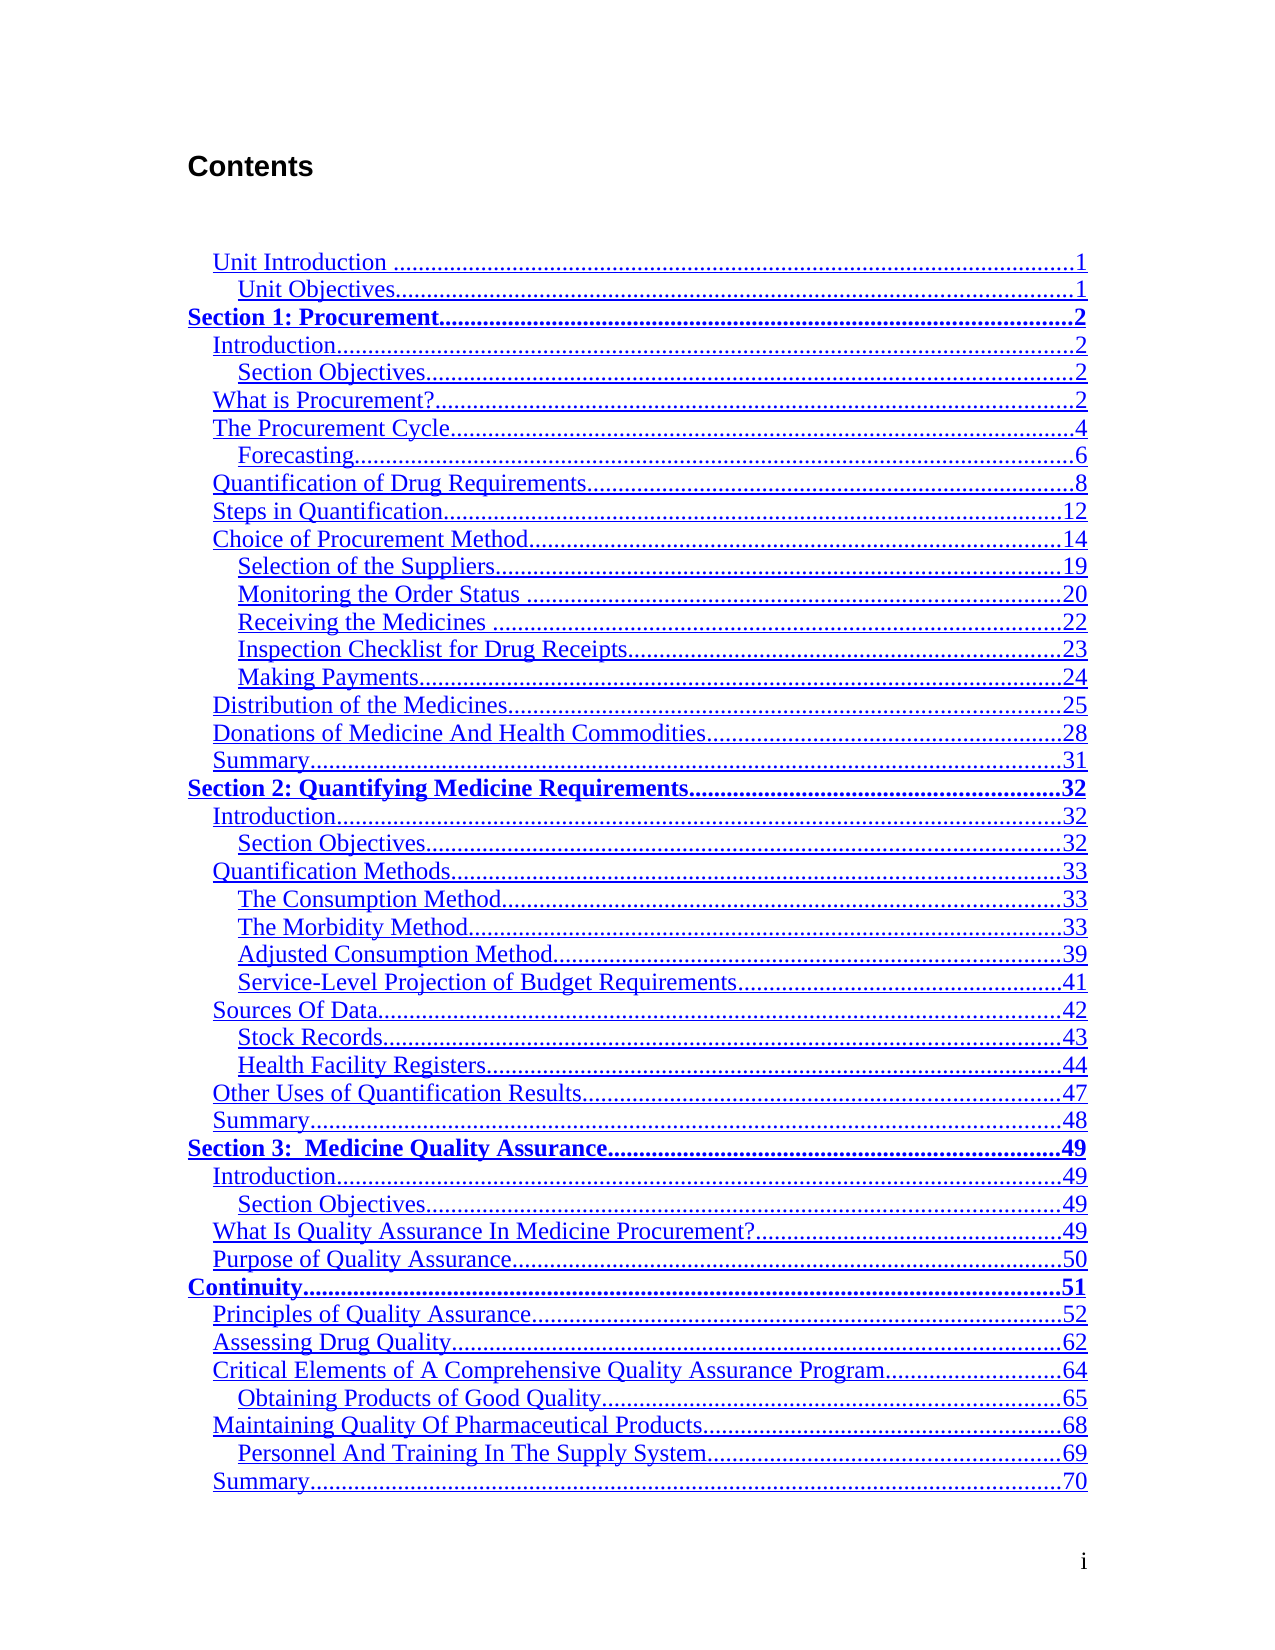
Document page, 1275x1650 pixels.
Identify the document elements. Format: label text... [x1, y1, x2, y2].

text Introduction 49 [212, 1162, 1087, 1186]
text Quantification Methods 33 [212, 857, 1087, 881]
text Section 2: Quantifying Medicine Requirements 32 [187, 774, 1087, 802]
text What is Procurement? 2 [212, 386, 1087, 410]
text Purpose of Quality Assurance 50 [212, 1245, 1087, 1269]
text Personnel And Training In The Supply System 69 [237, 1439, 1087, 1463]
text Maintaining Quality Of Pharmaceutical Products 68 [212, 1411, 1087, 1435]
text Summary 31 [212, 746, 1087, 770]
text Forecasting 6 [237, 442, 1087, 466]
text Adjusted Consumption Method 39 [237, 940, 1087, 964]
text The Procurement Cycle 4 [212, 414, 1087, 438]
text Making Payments 24 [237, 663, 1087, 687]
text Summary 70 [212, 1467, 1087, 1491]
text Stock Records 43 [237, 1023, 1087, 1047]
text Distribution of the Medicines 25 [212, 691, 1087, 715]
text What Is Quality Assurance In Medicine Procurement? 49 [212, 1217, 1087, 1241]
text Introduction 32 [212, 802, 1087, 826]
text Other Uses of Quantification Results 47 [212, 1079, 1087, 1103]
text Selection of the Suppliers 19 [237, 552, 1087, 576]
text Choice of Procurement Method 14 [212, 525, 1087, 549]
text Introduction 2 [212, 331, 1087, 355]
text Principles of Quality Assurance 52 [212, 1301, 1087, 1324]
text Section 1: Procurement 2 [187, 303, 1087, 331]
text Summary 48 [212, 1107, 1087, 1131]
text The Morbidity Method 33 [237, 913, 1087, 937]
text Receiving the Medicines 22 [237, 608, 1087, 632]
text Unit Objectives 1 [237, 275, 1087, 299]
text Contents [187, 150, 1087, 183]
text Monitoring the Order Status 20 [237, 580, 1087, 604]
text The Consumption Method 33 [237, 885, 1087, 909]
text Section Objectives 32 [237, 829, 1087, 853]
text Steps in Quantification 12 [212, 497, 1087, 521]
text Inspection Checklist for Drug Receipts 23 [237, 636, 1087, 659]
text Quantification of Drug Requirements 8 [212, 469, 1087, 493]
text Sources Of Data 42 [212, 996, 1087, 1020]
text Unit Introduction 1 [212, 248, 1087, 272]
text Assessing Drug Quality 62 [212, 1328, 1087, 1352]
text Continuity 51 [187, 1273, 1087, 1301]
text Health Facility Registers 44 [237, 1051, 1087, 1075]
text Donations of Medicine And Health Commodities 28 [212, 719, 1087, 743]
text Service-Level Projection of Budget Requirements 41 [237, 968, 1087, 992]
text Critical Elements of A Comprehensive Quality Assurance Program 64 [212, 1356, 1087, 1380]
text Section Objectives 2 [237, 358, 1087, 382]
text Section 3: Medicine Quality Assurance 49 [187, 1134, 1087, 1162]
text Obtaining Products of Good Quality 65 [237, 1384, 1087, 1408]
text Section Objectives 49 [237, 1190, 1087, 1214]
